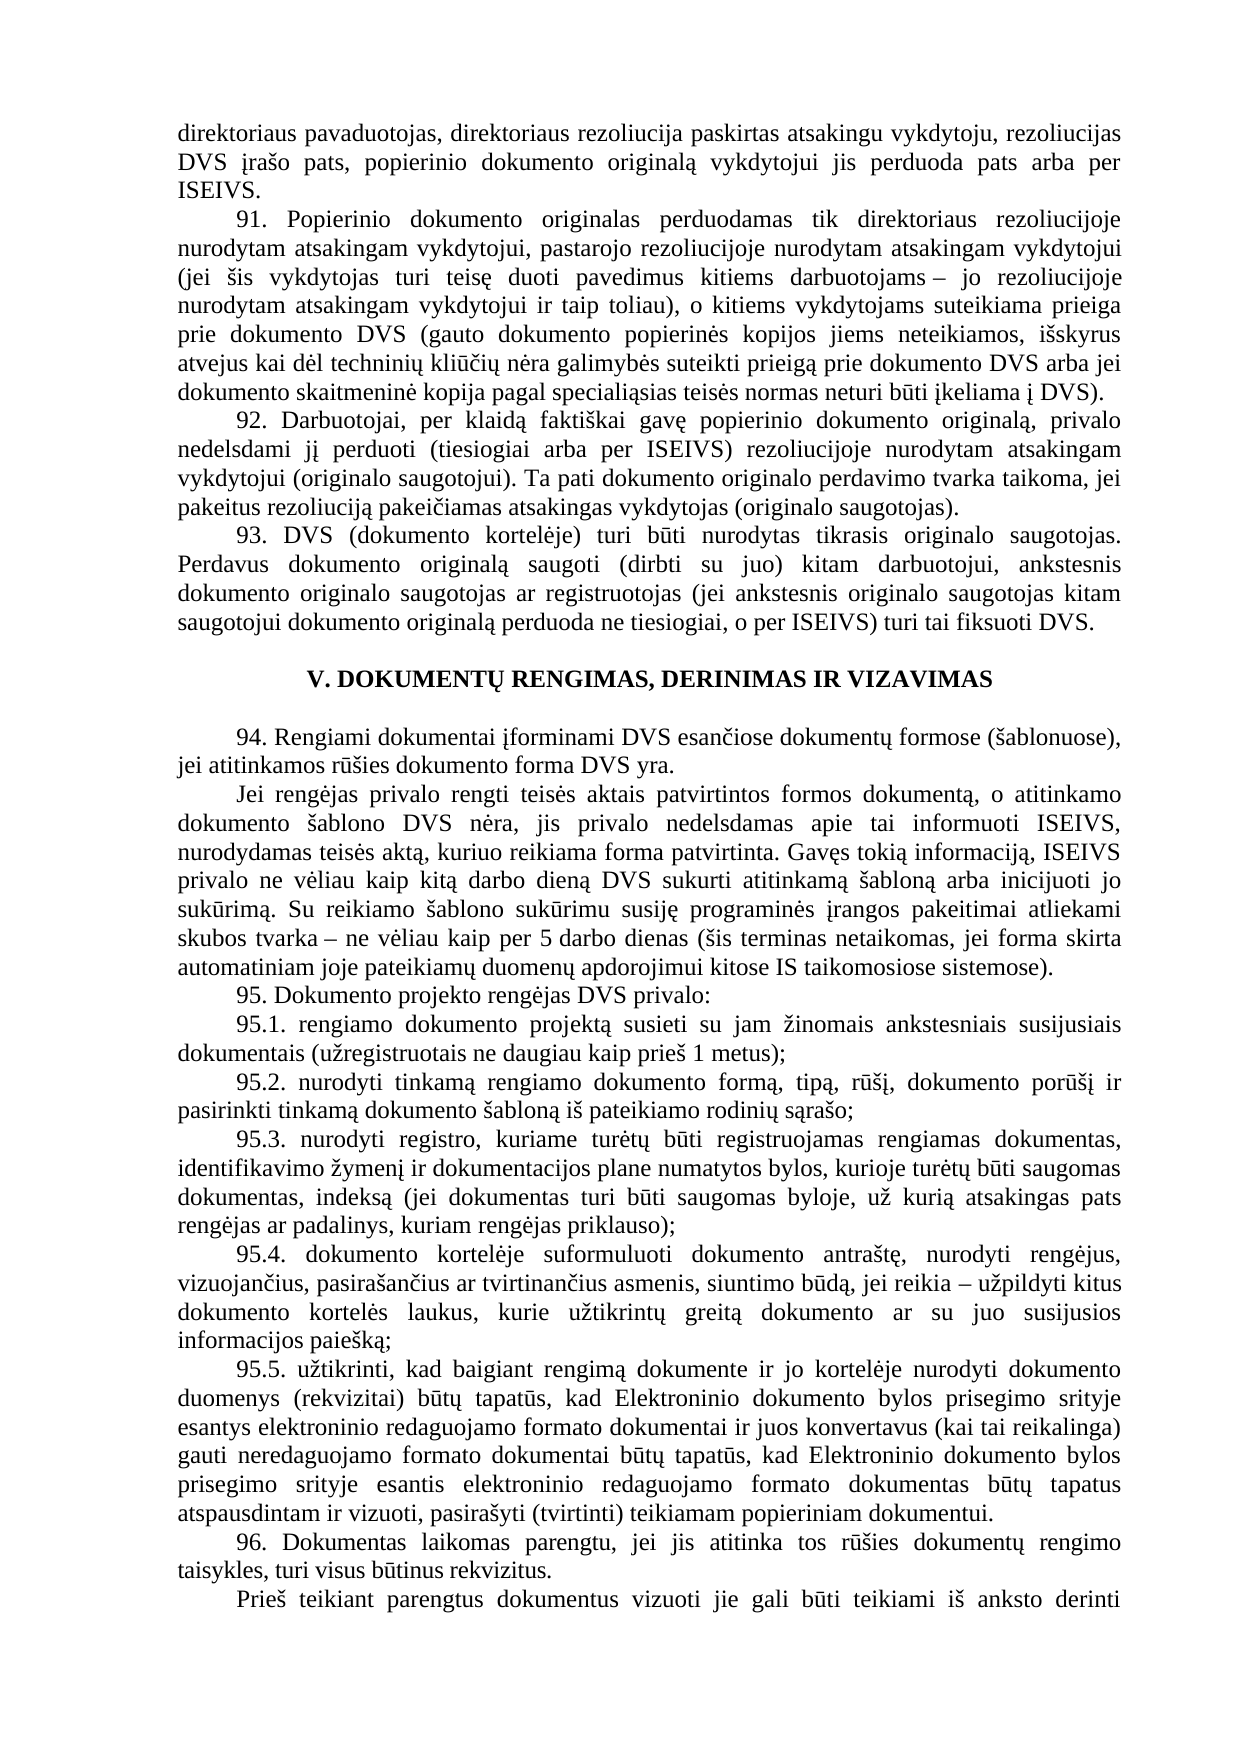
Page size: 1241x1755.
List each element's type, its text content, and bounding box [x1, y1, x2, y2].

text 96. Dokumentas laikomas parengtu, jei jis atitinka tos rūšies dokumentų rengimo taisykles, turi visus būtinus rekvizitus. [177, 1527, 1122, 1584]
text 95.3. nurodyti registro, kuriame turėtų būti registruojamas rengiamas dokumentas, identifikavimo žymenį ir dokumentacijos plane numatytos bylos, kurioje turėtų būti saugomas dokumentas, indeksą (jei dokumentas turi būti saugomas byloje, už kurią atsakingas pats rengėjas ar padalinys, kuriam rengėjas priklauso); [177, 1124, 1122, 1239]
text direktoriaus pavaduotojas, direktoriaus rezoliucija paskirtas atsakingu vykdytoju, rezoliucijas DVS įrašo pats, popierinio dokumento originalą vykdytojui jis perduoda pats arba per ISEIVS. [177, 118, 1122, 204]
text 95.1. rengiamo dokumento projektą susieti su jam žinomais ankstesniais susijusiais dokumentais (užregistruotais ne daugiau kaip prieš 1 metus); [177, 1009, 1122, 1067]
text V. Dokumentų rengimas, derinimas ir vizavimas [177, 664, 1122, 693]
text 93. DVS (dokumento kortelėje) turi būti nurodytas tikrasis originalo saugotojas. Perdavus dokumento originalą saugoti (dirbti su juo) kitam darbuotojui, ankstesnis dokumento originalo saugotojas ar registruotojas (jei ankstesnis originalo saugotojas kitam saugotojui dokumento originalą perduoda ne tiesiogiai, o per ISEIVS) turi tai fiksuoti DVS. [177, 521, 1122, 636]
text 92. Darbuotojai, per klaidą faktiškai gavę popierinio dokumento originalą, privalo nedelsdami jį perduoti (tiesiogiai arba per ISEIVS) rezoliucijoje nurodytam atsakingam vykdytojui (originalo saugotojui). Ta pati dokumento originalo perdavimo tvarka taikoma, jei pakeitus rezoliuciją pakeičiamas atsakingas vykdytojas (originalo saugotojas). [177, 406, 1122, 521]
text 95.5. užtikrinti, kad baigiant rengimą dokumente ir jo kortelėje nurodyti dokumento duomenys (rekvizitai) būtų tapatūs, kad Elektroninio dokumento bylos prisegimo srityje esantys elektroninio redaguojamo formato dokumentai ir juos konvertavus (kai tai reikalinga) gauti neredaguojamo formato dokumentai būtų tapatūs, kad Elektroninio dokumento bylos prisegimo srityje esantis elektroninio redaguojamo formato dokumentas būtų tapatus atspausdintam ir vizuoti, pasirašyti (tvirtinti) teikiamam popieriniam dokumentui. [177, 1354, 1122, 1527]
text Prieš teikiant parengtus dokumentus vizuoti jie gali būti teikiami iš anksto derinti [177, 1584, 1122, 1613]
text Jei rengėjas privalo rengti teisės aktais patvirtintos formos dokumentą, o atitinkamo dokumento šablono DVS nėra, jis privalo nedelsdamas apie tai informuoti ISEIVS, nurodydamas teisės aktą, kuriuo reikiama forma patvirtinta. Gavęs tokią informaciją, ISEIVS privalo ne vėliau kaip kitą darbo dieną DVS sukurti atitinkamą šabloną arba inicijuoti jo sukūrimą. Su reikiamo šablono sukūrimu susiję programinės įrangos pakeitimai atliekami skubos tvarka – ne vėliau kaip per 5 darbo dienas (šis terminas netaikomas, jei forma skirta automatiniam joje pateikiamų duomenų apdorojimui kitose IS taikomosiose sistemose). [177, 779, 1122, 981]
text 95. Dokumento projekto rengėjas DVS privalo: [177, 981, 1122, 1009]
text 95.2. nurodyti tinkamą rengiamo dokumento formą, tipą, rūšį, dokumento porūšį ir pasirinkti tinkamą dokumento šabloną iš pateikiamo rodinių sąrašo; [177, 1067, 1122, 1124]
text 94. Rengiami dokumentai įforminami DVS esančiose dokumentų formose (šablonuose), jei atitinkamos rūšies dokumento forma DVS yra. [177, 722, 1122, 779]
text 95.4. dokumento kortelėje suformuluoti dokumento antraštę, nurodyti rengėjus, vizuojančius, pasirašančius ar tvirtinančius asmenis, siuntimo būdą, jei reikia – užpildyti kitus dokumento kortelės laukus, kurie užtikrintų greitą dokumento ar su juo susijusios informacijos paiešką; [177, 1239, 1122, 1354]
text 91. Popierinio dokumento originalas perduodamas tik direktoriaus rezoliucijoje nurodytam atsakingam vykdytojui, pastarojo rezoliucijoje nurodytam atsakingam vykdytojui (jei šis vykdytojas turi teisę duoti pavedimus kitiems darbuotojams – jo rezoliucijoje nurodytam atsakingam vykdytojui ir taip toliau), o kitiems vykdytojams suteikiama prieiga prie dokumento DVS (gauto dokumento popierinės kopijos jiems neteikiamos, išskyrus atvejus kai dėl techninių kliūčių nėra galimybės suteikti prieigą prie dokumento DVS arba jei dokumento skaitmeninė kopija pagal specialiąsias teisės normas neturi būti įkeliama į DVS). [177, 204, 1122, 406]
